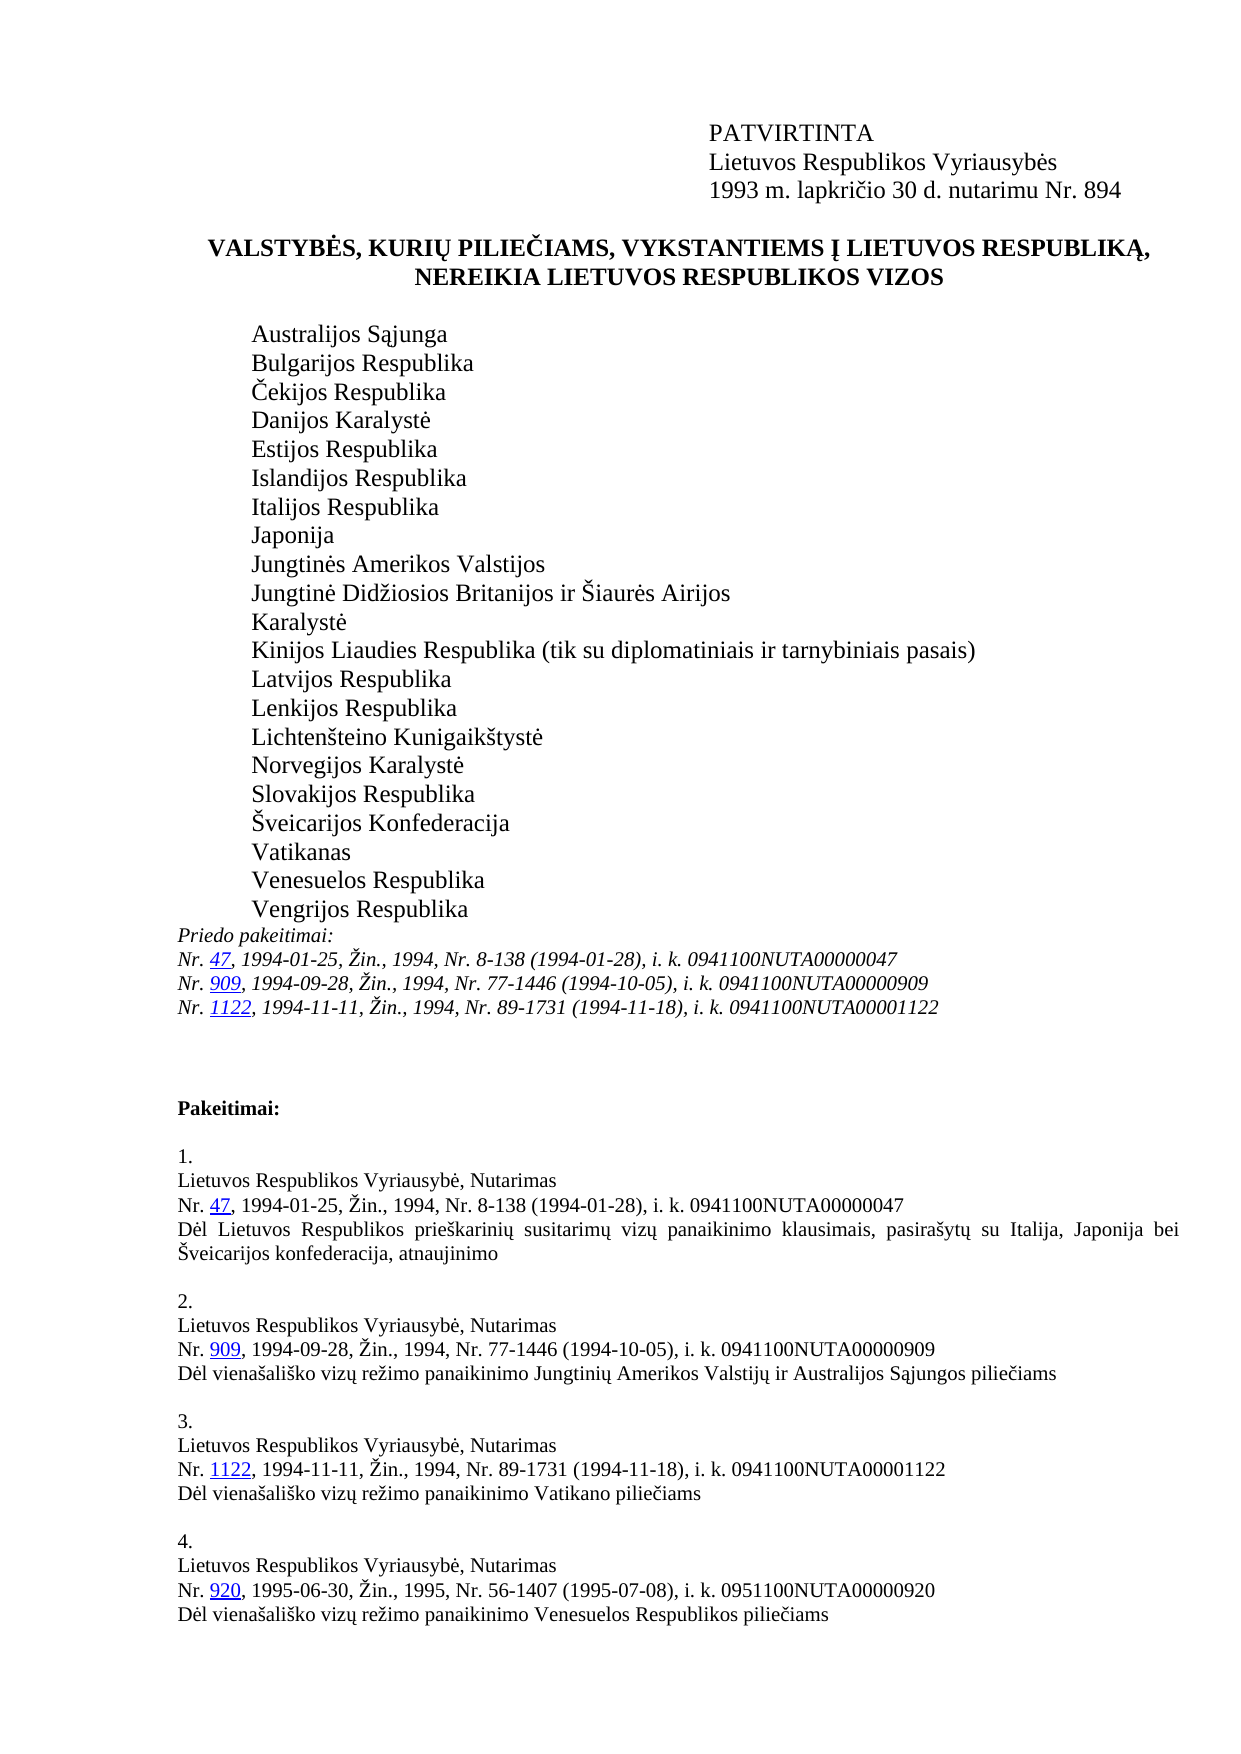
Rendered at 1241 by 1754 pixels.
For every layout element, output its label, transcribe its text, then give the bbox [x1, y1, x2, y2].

text Dėl vienašališko vizų režimo panaikinimo Vatikano piliečiams [177, 1481, 1181, 1505]
text VALSTYBĖS, KURIŲ PILIEČIAMS, VYKSTANTIEMS Į LIETUVOS RESPUBLIKĄ, NEREIKIA LIETUVOS RESPUBLIKOS VIZOS [177, 233, 1181, 291]
text Šveicarijos Konfederacija [177, 808, 1181, 837]
text Nr. 47, 1994-01-25, Žin., 1994, Nr. 8-138 (1994-01-28), i. k. 0941100NUTA00000047 [177, 1192, 1181, 1217]
text Australijos Sąjunga [177, 319, 1181, 348]
text Italijos Respublika [177, 492, 1181, 521]
text Islandijos Respublika [177, 463, 1181, 492]
text Vatikanas [177, 837, 1181, 866]
text Slovakijos Respublika [177, 779, 1181, 808]
text Nr. 920, 1995-06-30, Žin., 1995, Nr. 56-1407 (1995-07-08), i. k. 0951100NUTA00000920 [177, 1577, 1181, 1602]
text Danijos Karalystė [177, 406, 1181, 434]
text Jungtinė Didžiosios Britanijos ir Šiaurės Airijos [177, 578, 1181, 607]
text Venesuelos Respublika [177, 866, 1181, 894]
text Priedo pakeitimai: [177, 923, 1181, 947]
text Estijos Respublika [177, 434, 1181, 463]
text Jungtinės Amerikos Valstijos [177, 549, 1181, 578]
text Čekijos Respublika [177, 377, 1181, 406]
text Dėl vienašališko vizų režimo panaikinimo Jungtinių Amerikos Valstijų ir Australijos Sąjungos piliečiams [177, 1361, 1181, 1385]
text Lietuvos Respublikos Vyriausybė, Nutarimas [177, 1553, 1181, 1577]
text Nr. 1122, 1994-11-11, Žin., 1994, Nr. 89-1731 (1994-11-18), i. k. 0941100NUTA00001122 [177, 995, 1181, 1019]
text Lietuvos Respublikos Vyriausybė, Nutarimas [177, 1313, 1181, 1337]
text 1. [177, 1144, 1181, 1168]
text Latvijos Respublika [177, 664, 1181, 693]
text 3. [177, 1409, 1181, 1433]
text Lenkijos Respublika [177, 693, 1181, 722]
text Nr. 909, 1994-09-28, Žin., 1994, Nr. 77-1446 (1994-10-05), i. k. 0941100NUTA00000909 [177, 971, 1181, 995]
text Lichtenšteino Kunigaikštystė [177, 722, 1181, 751]
text Pakeitimai: [177, 1096, 1181, 1120]
text Dėl vienašališko vizų režimo panaikinimo Venesuelos Respublikos piliečiams [177, 1602, 1181, 1626]
text PATVIRTINTA [177, 118, 1181, 147]
text Japonija [177, 521, 1181, 549]
text 2. [177, 1289, 1181, 1313]
text Norvegijos Karalystė [177, 751, 1181, 779]
text 4. [177, 1529, 1181, 1553]
text Lietuvos Respublikos Vyriausybė, Nutarimas [177, 1168, 1181, 1192]
text Lietuvos Respublikos Vyriausybės [177, 147, 1181, 176]
text Bulgarijos Respublika [177, 348, 1181, 377]
text 1993 m. lapkričio 30 d. nutarimu Nr. 894 [177, 176, 1181, 204]
text Nr. 1122, 1994-11-11, Žin., 1994, Nr. 89-1731 (1994-11-18), i. k. 0941100NUTA00001122 [177, 1457, 1181, 1481]
text Dėl Lietuvos Respublikos prieškarinių susitarimų vizų panaikinimo klausimais, pasirašytų su Italija, Japonija bei Šveicarijos konfederacija, atnaujinimo [177, 1217, 1181, 1265]
text Nr. 909, 1994-09-28, Žin., 1994, Nr. 77-1446 (1994-10-05), i. k. 0941100NUTA00000909 [177, 1337, 1181, 1361]
text Vengrijos Respublika [177, 894, 1181, 923]
text Karalystė [177, 607, 1181, 636]
text Lietuvos Respublikos Vyriausybė, Nutarimas [177, 1433, 1181, 1457]
text Nr. 47, 1994-01-25, Žin., 1994, Nr. 8-138 (1994-01-28), i. k. 0941100NUTA00000047 [177, 947, 1181, 971]
text Kinijos Liaudies Respublika (tik su diplomatiniais ir tarnybiniais pasais) [177, 636, 1181, 664]
